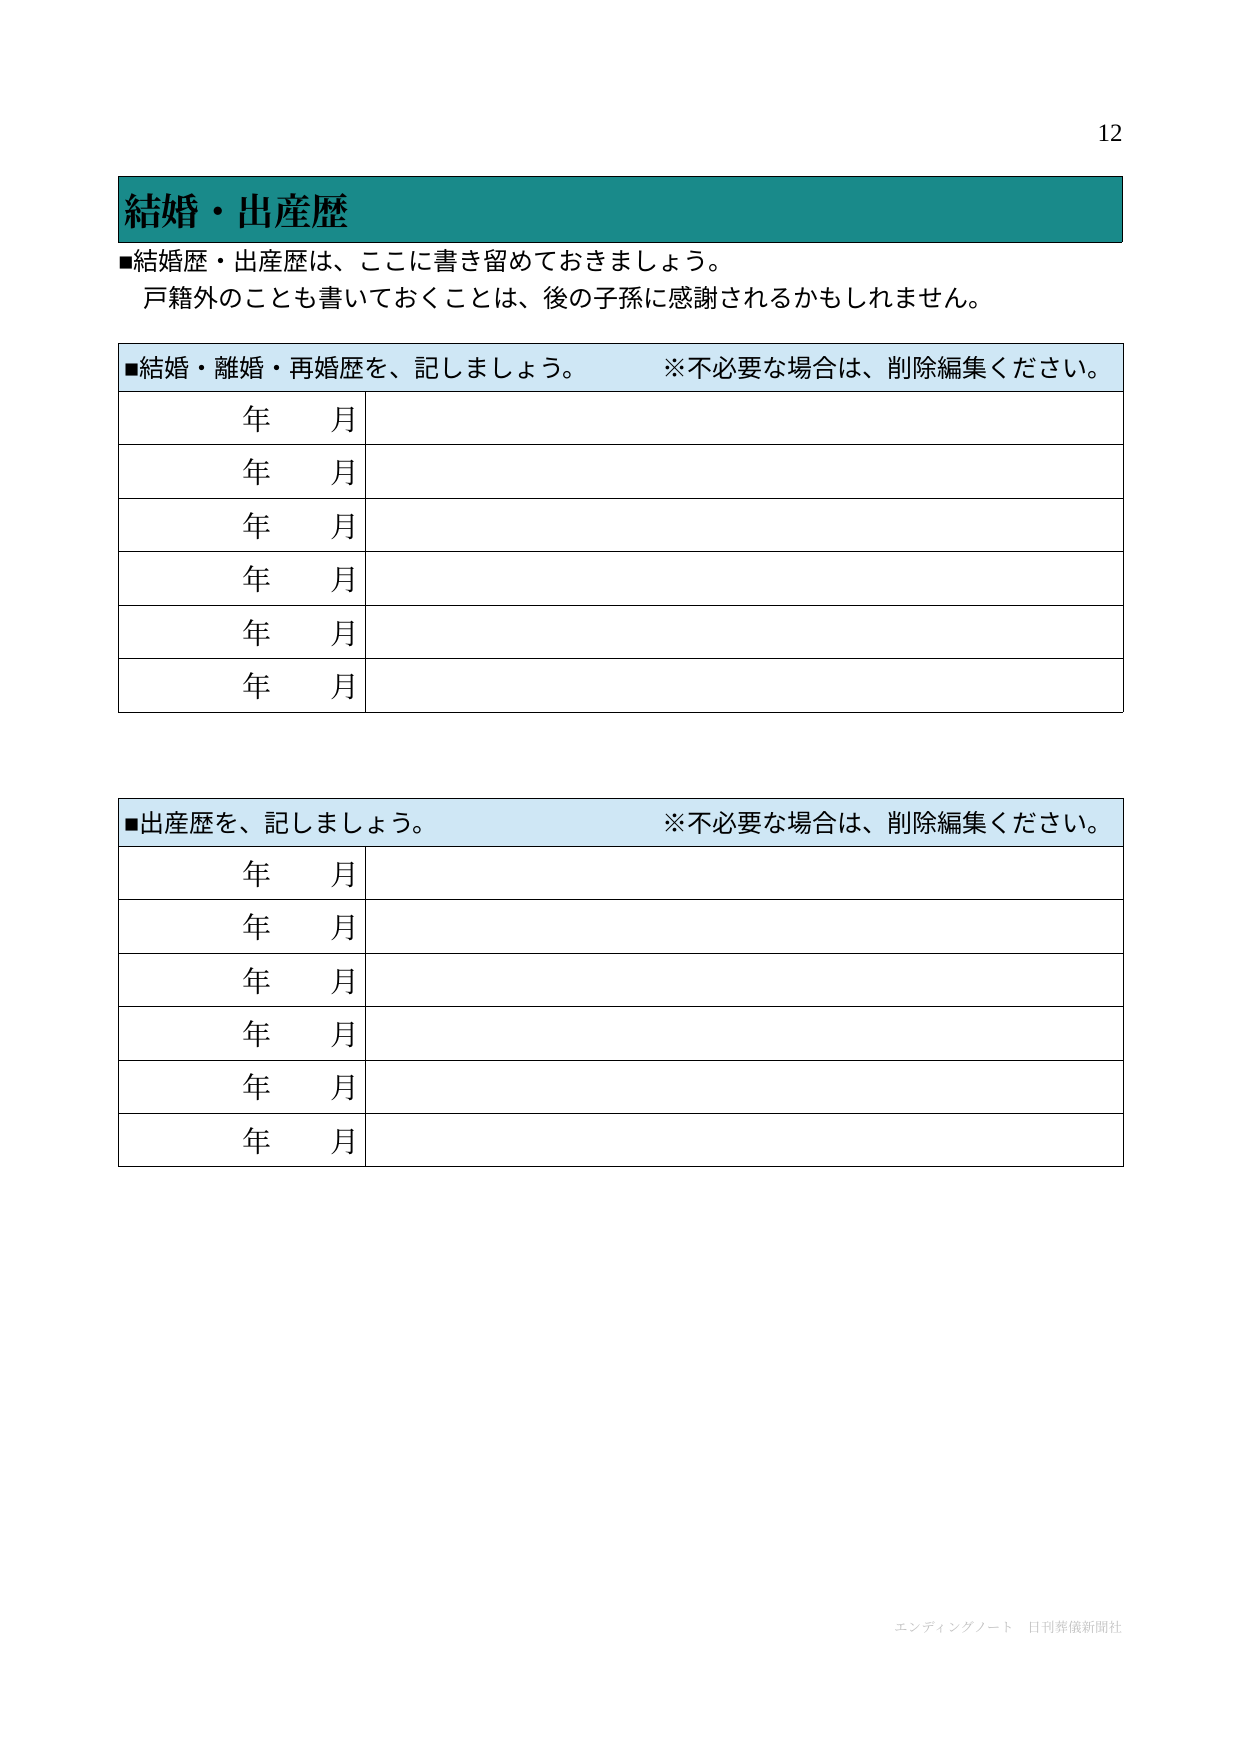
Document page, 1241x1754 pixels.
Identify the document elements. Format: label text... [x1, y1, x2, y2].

table_header ■出産歴を、記しましょう。 ※不必要な場合は、削除編集ください。 [119, 799, 1123, 846]
text ■結婚歴・出産歴は、ここに書き留めておきましょう。 [118, 243, 1122, 278]
table_cell [366, 954, 1123, 1006]
table_cell 年 月 [119, 392, 365, 444]
table_cell 年 月 [119, 1061, 365, 1113]
table_cell [366, 499, 1123, 551]
table_cell [366, 900, 1123, 953]
table_cell [366, 1061, 1123, 1113]
table_cell 年 月 [119, 1007, 365, 1059]
table_cell 年 月 [119, 499, 365, 551]
table_header 結婚・出産歴 [119, 177, 1122, 242]
table_cell 年 月 [119, 552, 365, 605]
table_cell 年 月 [119, 659, 365, 712]
table_cell [366, 606, 1123, 658]
table_cell 年 月 [119, 1114, 365, 1166]
table_cell [366, 392, 1123, 444]
table_cell [366, 445, 1123, 498]
table_cell 年 月 [119, 954, 365, 1006]
table_cell 年 月 [119, 900, 365, 953]
table_cell [366, 1007, 1123, 1059]
table_header ■結婚・離婚・再婚歴を、記しましょう。 ※不必要な場合は、削除編集ください。 [119, 344, 1123, 391]
table_cell 年 月 [119, 606, 365, 658]
table_cell [366, 552, 1123, 605]
table_cell [366, 847, 1123, 899]
table_cell [366, 1114, 1123, 1166]
table_cell 年 月 [119, 847, 365, 899]
text 戸籍外のことも書いておくことは、後の子孫に感謝されるかもしれません。 [118, 278, 1122, 314]
table_cell 年 月 [119, 445, 365, 498]
table_cell [366, 659, 1123, 712]
